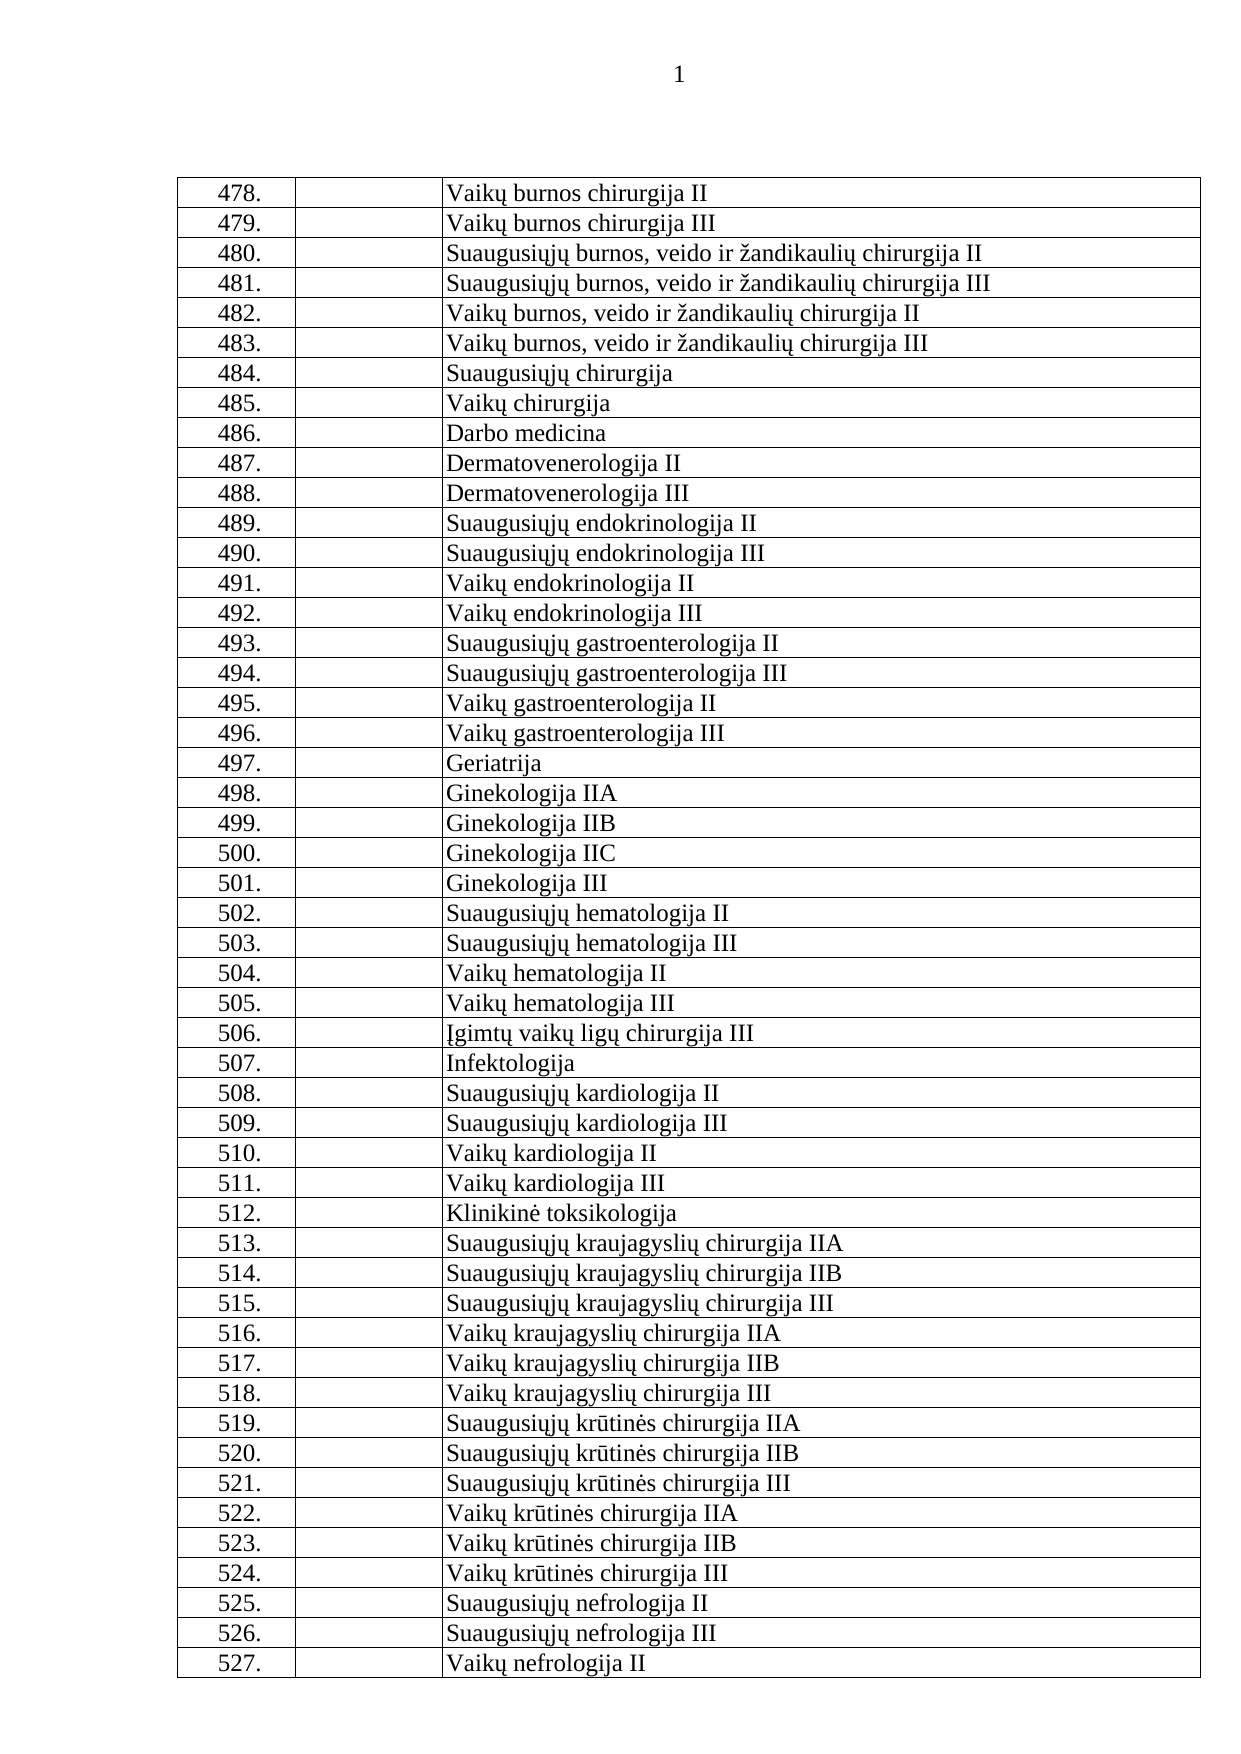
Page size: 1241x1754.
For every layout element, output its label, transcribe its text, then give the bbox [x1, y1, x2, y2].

table_cell [296, 1558, 442, 1587]
table_cell Suaugusiųjų hematologija III [443, 928, 1200, 957]
table_cell 506. [178, 1018, 295, 1047]
table_cell [296, 1408, 442, 1437]
table_cell Vaikų hematologija III [443, 988, 1200, 1017]
table_cell [296, 208, 442, 237]
table_cell 488. [178, 478, 295, 507]
table_cell Suaugusiųjų endokrinologija III [443, 538, 1200, 567]
table_cell [296, 1048, 442, 1077]
table_cell [296, 598, 442, 627]
table_cell 499. [178, 808, 295, 837]
table_cell Vaikų kraujagyslių chirurgija IIA [443, 1318, 1200, 1347]
table_cell Vaikų krūtinės chirurgija IIA [443, 1498, 1200, 1527]
table_cell [296, 1018, 442, 1047]
table_cell [296, 418, 442, 447]
table_cell Darbo medicina [443, 418, 1200, 447]
table_cell 512. [178, 1198, 295, 1227]
table_cell [296, 478, 442, 507]
table_cell [296, 1108, 442, 1137]
table_cell Suaugusiųjų kraujagyslių chirurgija III [443, 1288, 1200, 1317]
table_cell [296, 1138, 442, 1167]
table_cell 485. [178, 388, 295, 417]
table_cell 508. [178, 1078, 295, 1107]
table_cell 483. [178, 328, 295, 357]
table_cell 486. [178, 418, 295, 447]
table_cell Vaikų chirurgija [443, 388, 1200, 417]
table_cell [296, 1498, 442, 1527]
table_cell [296, 1618, 442, 1647]
table_cell [296, 748, 442, 777]
table_cell [296, 178, 442, 207]
table_cell Suaugusiųjų endokrinologija II [443, 508, 1200, 537]
table_cell 524. [178, 1558, 295, 1587]
table_cell [296, 1378, 442, 1407]
table_cell [296, 1258, 442, 1287]
table_cell Geriatrija [443, 748, 1200, 777]
table_cell [296, 808, 442, 837]
table_cell [296, 1468, 442, 1497]
table_cell Klinikinė toksikologija [443, 1198, 1200, 1227]
table_cell 510. [178, 1138, 295, 1167]
table_cell Suaugusiųjų burnos, veido ir žandikaulių chirurgija III [443, 268, 1200, 297]
table_cell Suaugusiųjų hematologija II [443, 898, 1200, 927]
table_cell 518. [178, 1378, 295, 1407]
table_cell [296, 1228, 442, 1257]
table_cell 515. [178, 1288, 295, 1317]
table_cell Vaikų burnos, veido ir žandikaulių chirurgija II [443, 298, 1200, 327]
table_cell 513. [178, 1228, 295, 1257]
table_cell Suaugusiųjų kardiologija II [443, 1078, 1200, 1107]
table_cell Suaugusiųjų burnos, veido ir žandikaulių chirurgija II [443, 238, 1200, 267]
table_cell 507. [178, 1048, 295, 1077]
table_cell 478. [178, 178, 295, 207]
table_cell [296, 328, 442, 357]
table_cell [296, 988, 442, 1017]
table_cell [296, 1318, 442, 1347]
table_cell 522. [178, 1498, 295, 1527]
table_cell 491. [178, 568, 295, 597]
table_cell [296, 838, 442, 867]
table_cell [296, 868, 442, 897]
table_cell 487. [178, 448, 295, 477]
table_cell 516. [178, 1318, 295, 1347]
table_cell [296, 1438, 442, 1467]
table_cell Vaikų krūtinės chirurgija IIB [443, 1528, 1200, 1557]
table_cell Suaugusiųjų chirurgija [443, 358, 1200, 387]
table_cell 521. [178, 1468, 295, 1497]
table_cell [296, 718, 442, 747]
table_cell [296, 238, 442, 267]
table_cell [296, 1588, 442, 1617]
table_cell [296, 268, 442, 297]
table_cell Vaikų gastroenterologija II [443, 688, 1200, 717]
table_cell [296, 628, 442, 657]
table_cell 494. [178, 658, 295, 687]
table_cell 479. [178, 208, 295, 237]
table_cell Vaikų krūtinės chirurgija III [443, 1558, 1200, 1587]
table_cell [296, 298, 442, 327]
table_cell [296, 1198, 442, 1227]
table_cell [296, 448, 442, 477]
table_cell Suaugusiųjų gastroenterologija II [443, 628, 1200, 657]
table_cell 502. [178, 898, 295, 927]
table_cell 490. [178, 538, 295, 567]
table_cell [296, 688, 442, 717]
table_cell Ginekologija IIB [443, 808, 1200, 837]
table_cell 484. [178, 358, 295, 387]
table_cell Ginekologija IIC [443, 838, 1200, 867]
table_cell Vaikų burnos chirurgija II [443, 178, 1200, 207]
table_cell 493. [178, 628, 295, 657]
table_cell 523. [178, 1528, 295, 1557]
table_cell Vaikų hematologija II [443, 958, 1200, 987]
table_cell 517. [178, 1348, 295, 1377]
table_cell 527. [178, 1648, 295, 1677]
table_cell Ginekologija III [443, 868, 1200, 897]
table_cell [296, 358, 442, 387]
table_cell Vaikų kraujagyslių chirurgija III [443, 1378, 1200, 1407]
table_cell Vaikų gastroenterologija III [443, 718, 1200, 747]
table_cell [296, 928, 442, 957]
table_cell [296, 1348, 442, 1377]
table_cell Įgimtų vaikų ligų chirurgija III [443, 1018, 1200, 1047]
table_cell Infektologija [443, 1048, 1200, 1077]
table_cell 501. [178, 868, 295, 897]
table_cell Vaikų kardiologija III [443, 1168, 1200, 1197]
table_cell Ginekologija IIA [443, 778, 1200, 807]
table_cell [296, 658, 442, 687]
table_cell Vaikų burnos, veido ir žandikaulių chirurgija III [443, 328, 1200, 357]
table_cell 480. [178, 238, 295, 267]
table_cell 500. [178, 838, 295, 867]
table_cell Vaikų kraujagyslių chirurgija IIB [443, 1348, 1200, 1377]
table_cell Suaugusiųjų nefrologija II [443, 1588, 1200, 1617]
table_cell Vaikų kardiologija II [443, 1138, 1200, 1167]
table_cell Suaugusiųjų kraujagyslių chirurgija IIA [443, 1228, 1200, 1257]
table_cell 497. [178, 748, 295, 777]
table_cell [296, 388, 442, 417]
table_cell 526. [178, 1618, 295, 1647]
table_cell Suaugusiųjų krūtinės chirurgija IIB [443, 1438, 1200, 1467]
table_cell 525. [178, 1588, 295, 1617]
table_cell [296, 778, 442, 807]
table_cell [296, 1288, 442, 1317]
table_cell Suaugusiųjų gastroenterologija III [443, 658, 1200, 687]
table_cell 520. [178, 1438, 295, 1467]
table_cell 505. [178, 988, 295, 1017]
table_cell Vaikų nefrologija II [443, 1648, 1200, 1677]
table_cell 481. [178, 268, 295, 297]
table_cell Vaikų burnos chirurgija III [443, 208, 1200, 237]
table_cell 482. [178, 298, 295, 327]
table_cell [296, 958, 442, 987]
table_cell 509. [178, 1108, 295, 1137]
table_cell [296, 1078, 442, 1107]
table_cell [296, 538, 442, 567]
table_cell Vaikų endokrinologija III [443, 598, 1200, 627]
table_cell [296, 568, 442, 597]
table_cell [296, 898, 442, 927]
table_cell 492. [178, 598, 295, 627]
table_cell 489. [178, 508, 295, 537]
table_cell [296, 508, 442, 537]
table_cell 511. [178, 1168, 295, 1197]
table_cell 504. [178, 958, 295, 987]
table_cell [296, 1528, 442, 1557]
table_cell [296, 1168, 442, 1197]
table_cell 514. [178, 1258, 295, 1287]
table_cell Dermatovenerologija III [443, 478, 1200, 507]
table_cell Dermatovenerologija II [443, 448, 1200, 477]
table_cell Suaugusiųjų nefrologija III [443, 1618, 1200, 1647]
table_cell Suaugusiųjų kardiologija III [443, 1108, 1200, 1137]
table_cell 503. [178, 928, 295, 957]
table_cell Suaugusiųjų krūtinės chirurgija III [443, 1468, 1200, 1497]
table_cell Suaugusiųjų kraujagyslių chirurgija IIB [443, 1258, 1200, 1287]
table_cell Vaikų endokrinologija II [443, 568, 1200, 597]
table_cell Suaugusiųjų krūtinės chirurgija IIA [443, 1408, 1200, 1437]
table_cell 519. [178, 1408, 295, 1437]
table_cell 498. [178, 778, 295, 807]
table_cell 496. [178, 718, 295, 747]
table_cell [296, 1648, 442, 1677]
table_cell 495. [178, 688, 295, 717]
